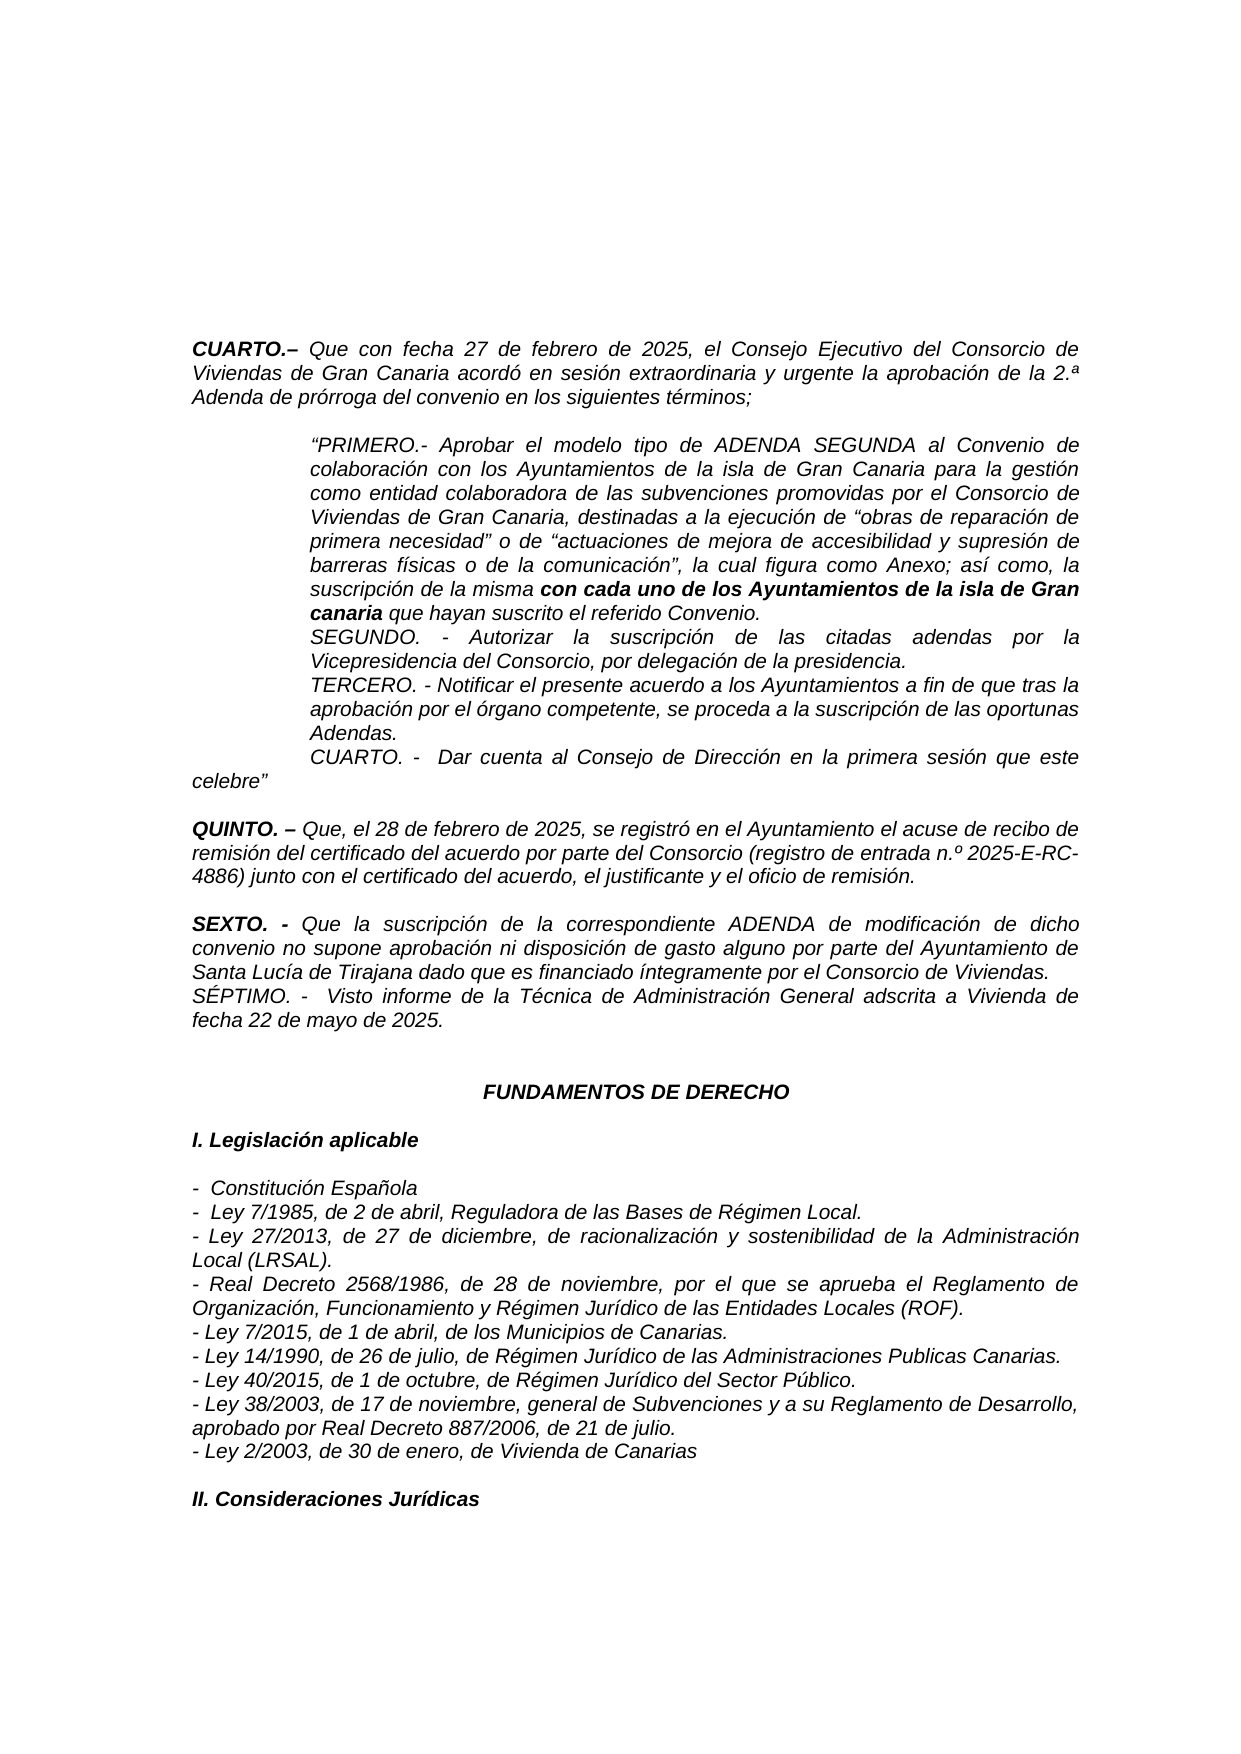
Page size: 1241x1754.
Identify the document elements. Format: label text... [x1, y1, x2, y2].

text - Ley 40/2015, de 1 de octubre, de Régimen Jurídico del Sector Público. [192, 1367, 1081, 1391]
text CUARTO.– Que con fecha 27 de febrero de 2025, el Consejo Ejecutivo del Consorcio de Viviendas de Gran Canaria acordó en sesión extraordinaria y urgente la aprobación de la 2.ª Adenda de prórroga del convenio en los siguientes términos; [192, 337, 1081, 409]
text FUNDAMENTOS DE DERECHO [192, 1080, 1081, 1104]
text - Ley 38/2003, de 17 de noviembre, general de Subvenciones y a su Reglamento de Desarrollo, aprobado por Real Decreto 887/2006, de 21 de julio. [192, 1391, 1081, 1439]
text - Constitución Española [192, 1176, 1081, 1200]
text CUARTO. - Dar cuenta al Consejo de Dirección en la primera sesión que este celebre” [192, 744, 1081, 792]
text - Real Decreto 2568/1986, de 28 de noviembre, por el que se aprueba el Reglamento de Organización, Funcionamiento y Régimen Jurídico de las Entidades Locales (ROF). [192, 1272, 1081, 1319]
text - Ley 14/1990, de 26 de julio, de Régimen Jurídico de las Administraciones Publicas Canarias. [192, 1343, 1081, 1367]
text “PRIMERO.- Aprobar el modelo tipo de ADENDA SEGUNDA al Convenio de colaboración con los Ayuntamientos de la isla de Gran Canaria para la gestión como entidad colaboradora de las subvenciones promovidas por el Consorcio de Viviendas de Gran Canaria, destinadas a la ejecución de “obras de reparación de primera necesidad” o de “actuaciones de mejora de accesibilidad y supresión de barreras físicas o de la comunicación”, la cual figura como Anexo; así como, la suscripción de la misma con cada uno de los Ayuntamientos de la isla de Gran canaria que hayan suscrito el referido Convenio. [310, 433, 1081, 625]
text SEGUNDO. - Autorizar la suscripción de las citadas adendas por la Vicepresidencia del Consorcio, por delegación de la presidencia. [310, 625, 1081, 673]
text SEXTO. - Que la suscripción de la correspondiente ADENDA de modificación de dicho convenio no supone aprobación ni disposición de gasto alguno por parte del Ayuntamiento de Santa Lucía de Tirajana dado que es financiado íntegramente por el Consorcio de Viviendas. [192, 912, 1081, 984]
text - Ley 7/2015, de 1 de abril, de los Municipios de Canarias. [192, 1319, 1081, 1343]
text I. Legislación aplicable [192, 1128, 1081, 1152]
text SÉPTIMO. - Visto informe de la Técnica de Administración General adscrita a Vivienda de fecha 22 de mayo de 2025. [192, 984, 1081, 1032]
text TERCERO. - Notificar el presente acuerdo a los Ayuntamientos a fin de que tras la aprobación por el órgano competente, se proceda a la suscripción de las oportunas Adendas. [310, 673, 1081, 744]
text - Ley 2/2003, de 30 de enero, de Vivienda de Canarias [192, 1439, 1081, 1463]
text - Ley 7/1985, de 2 de abril, Reguladora de las Bases de Régimen Local. [192, 1200, 1081, 1224]
text QUINTO. – Que, el 28 de febrero de 2025, se registró en el Ayuntamiento el acuse de recibo de remisión del certificado del acuerdo por parte del Consorcio (registro de entrada n.º 2025-E-RC-4886) junto con el certificado del acuerdo, el justificante y el oficio de remisión. [192, 816, 1081, 888]
text - Ley 27/2013, de 27 de diciembre, de racionalización y sostenibilidad de la Administración Local (LRSAL). [192, 1224, 1081, 1272]
text II. Consideraciones Jurídicas [192, 1487, 1081, 1511]
